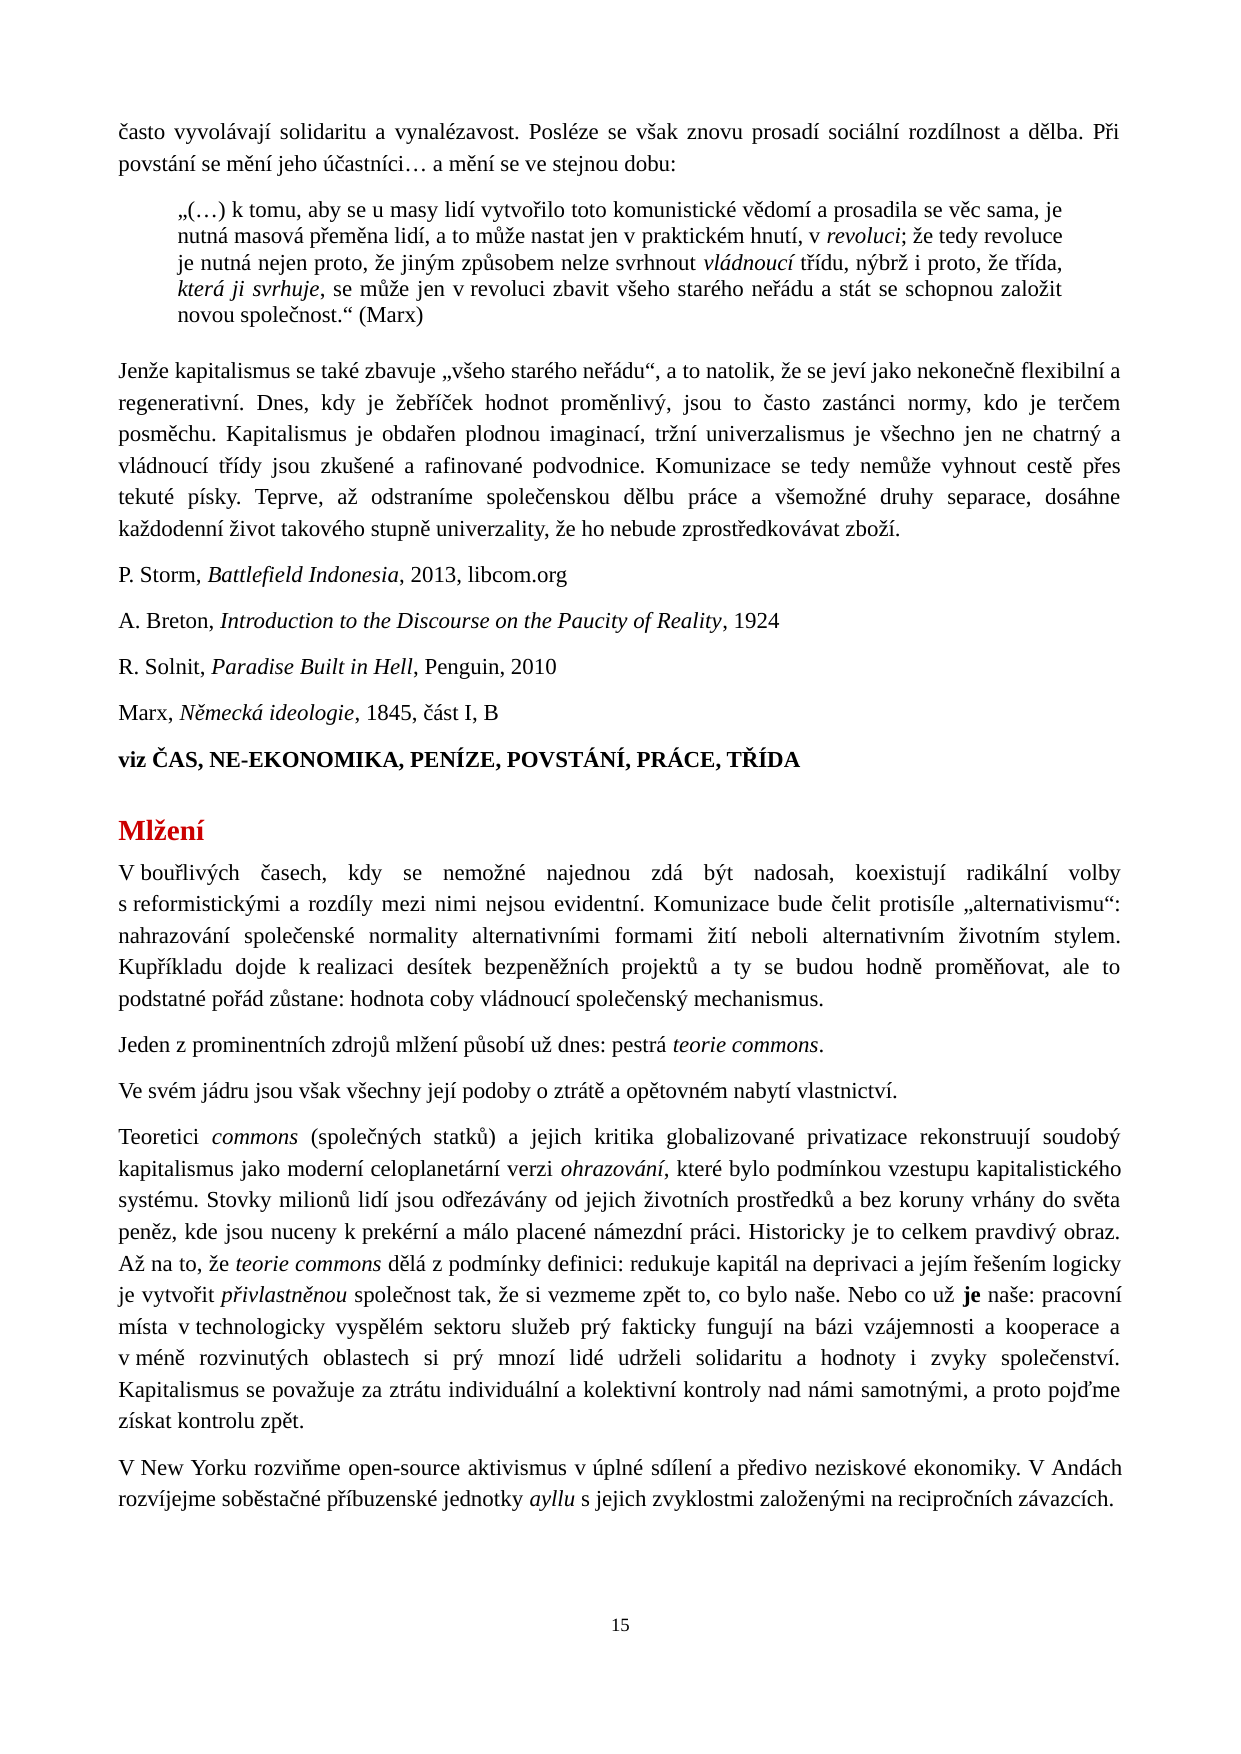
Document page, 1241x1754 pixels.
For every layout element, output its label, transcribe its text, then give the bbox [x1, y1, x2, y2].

text A. Breton, Introduction to the Discourse on the Paucity of Reality, 1924 [118, 607, 1122, 633]
text Marx, Německá ideologie, 1845, část I, B [118, 699, 1122, 726]
text Jenže kapitalismus se také zbavuje „všeho starého neřádu“, a to natolik, že se jeví jako nekonečně flexibilní a regenerativní. Dnes, kdy je žebříček hodnot proměnlivý, jsou to často zastánci normy, kdo je terčem posměchu. Kapitalismus je obdařen plodnou imaginací, tržní univerzalismus je všechno jen ne chatrný a vládnoucí třídy jsou zkušené a rafinované podvodnice. Komunizace se tedy nemůže vyhnout cestě přes tekuté písky. Teprve, až odstraníme společenskou dělbu práce a všemožné druhy separace, dosáhne každodenní život takového stupně univerzality, že ho nebude zprostředkovávat zboží. [118, 357, 1122, 541]
subtitle Mlžení [118, 813, 1122, 846]
text často vyvolávají solidaritu a vynalézavost. Posléze se však znovu prosadí sociální rozdílnost a dělba. Při povstání se mění jeho účastníci… a mění se ve stejnou dobu: [118, 118, 1122, 176]
text P. Storm, Battlefield Indonesia, 2013, libcom.org [118, 561, 1122, 587]
text viz ČAS, NE-EKONOMIKA, PENÍZE, POVSTÁNÍ, PRÁCE, TŘÍDA [118, 746, 1122, 772]
text R. Solnit, Paradise Built in Hell, Penguin, 2010 [118, 653, 1122, 680]
text Jeden z prominentních zdrojů mlžení působí už dnes: pestrá teorie commons. [118, 1031, 1122, 1057]
text V bouřlivých časech, kdy se nemožné najednou zdá být nadosah, koexistují radikální volby s reformistickými a rozdíly mezi nimi nejsou evidentní. Komunizace bude čelit protisíle „alternativismu“: nahrazování společenské normality alternativními formami žití neboli alternativním životním stylem. Kupříkladu dojde k realizaci desítek bezpeněžních projektů a ty se budou hodně proměňovat, ale to podstatné pořád zůstane: hodnota coby vládnoucí společenský mechanismus. [118, 859, 1122, 1011]
text Teoretici commons (společných statků) a jejich kritika globalizované privatizace rekonstruují soudobý kapitalismus jako moderní celoplanetární verzi ohrazování, které bylo podmínkou vzestupu kapitalistického systému. Stovky milionů lidí jsou odřezávány od jejich životních prostředků a bez koruny vrhány do světa peněz, kde jsou nuceny k prekérní a málo placené námezdní práci. Historicky je to celkem pravdivý obraz. Až na to, že teorie commons dělá z podmínky definici: redukuje kapitál na deprivaci a jejím řešením logicky je vytvořit přivlastněnou společnost tak, že si vezmeme zpět to, co bylo naše. Nebo co už je naše: pracovní místa v technologicky vyspělém sektoru služeb prý fakticky fungují na bázi vzájemnosti a kooperace a v méně rozvinutých oblastech si prý mnozí lidé udrželi solidaritu a hodnoty i zvyky společenství. Kapitalismus se považuje za ztrátu individuální a kolektivní kontroly nad námi samotnými, a proto pojďme získat kontrolu zpět. [118, 1123, 1122, 1434]
text V New Yorku rozviňme open-source aktivismus v úplné sdílení a předivo neziskové ekonomiky. V Andách rozvíjejme soběstačné příbuzenské jednotky ayllu s jejich zvyklostmi založenými na recipročních závazcích. [118, 1453, 1122, 1511]
text Ve svém jádru jsou však všechny její podoby o ztrátě a opětovném nabytí vlastnictví. [118, 1077, 1122, 1103]
text „(…) k tomu, aby se u masy lidí vytvořilo toto komunistické vědomí a prosadila se věc sama, je nutná masová přeměna lidí, a to může nastat jen v praktickém hnutí, v revoluci; že tedy revoluce je nutná nejen proto, že jiným způsobem nelze svrhnout vládnoucí třídu, nýbrž i proto, že třída, která ji svrhuje, se může jen v revoluci zbavit všeho starého neřádu a stát se schopnou založit novou společnost.“ (Marx) [177, 196, 1063, 328]
